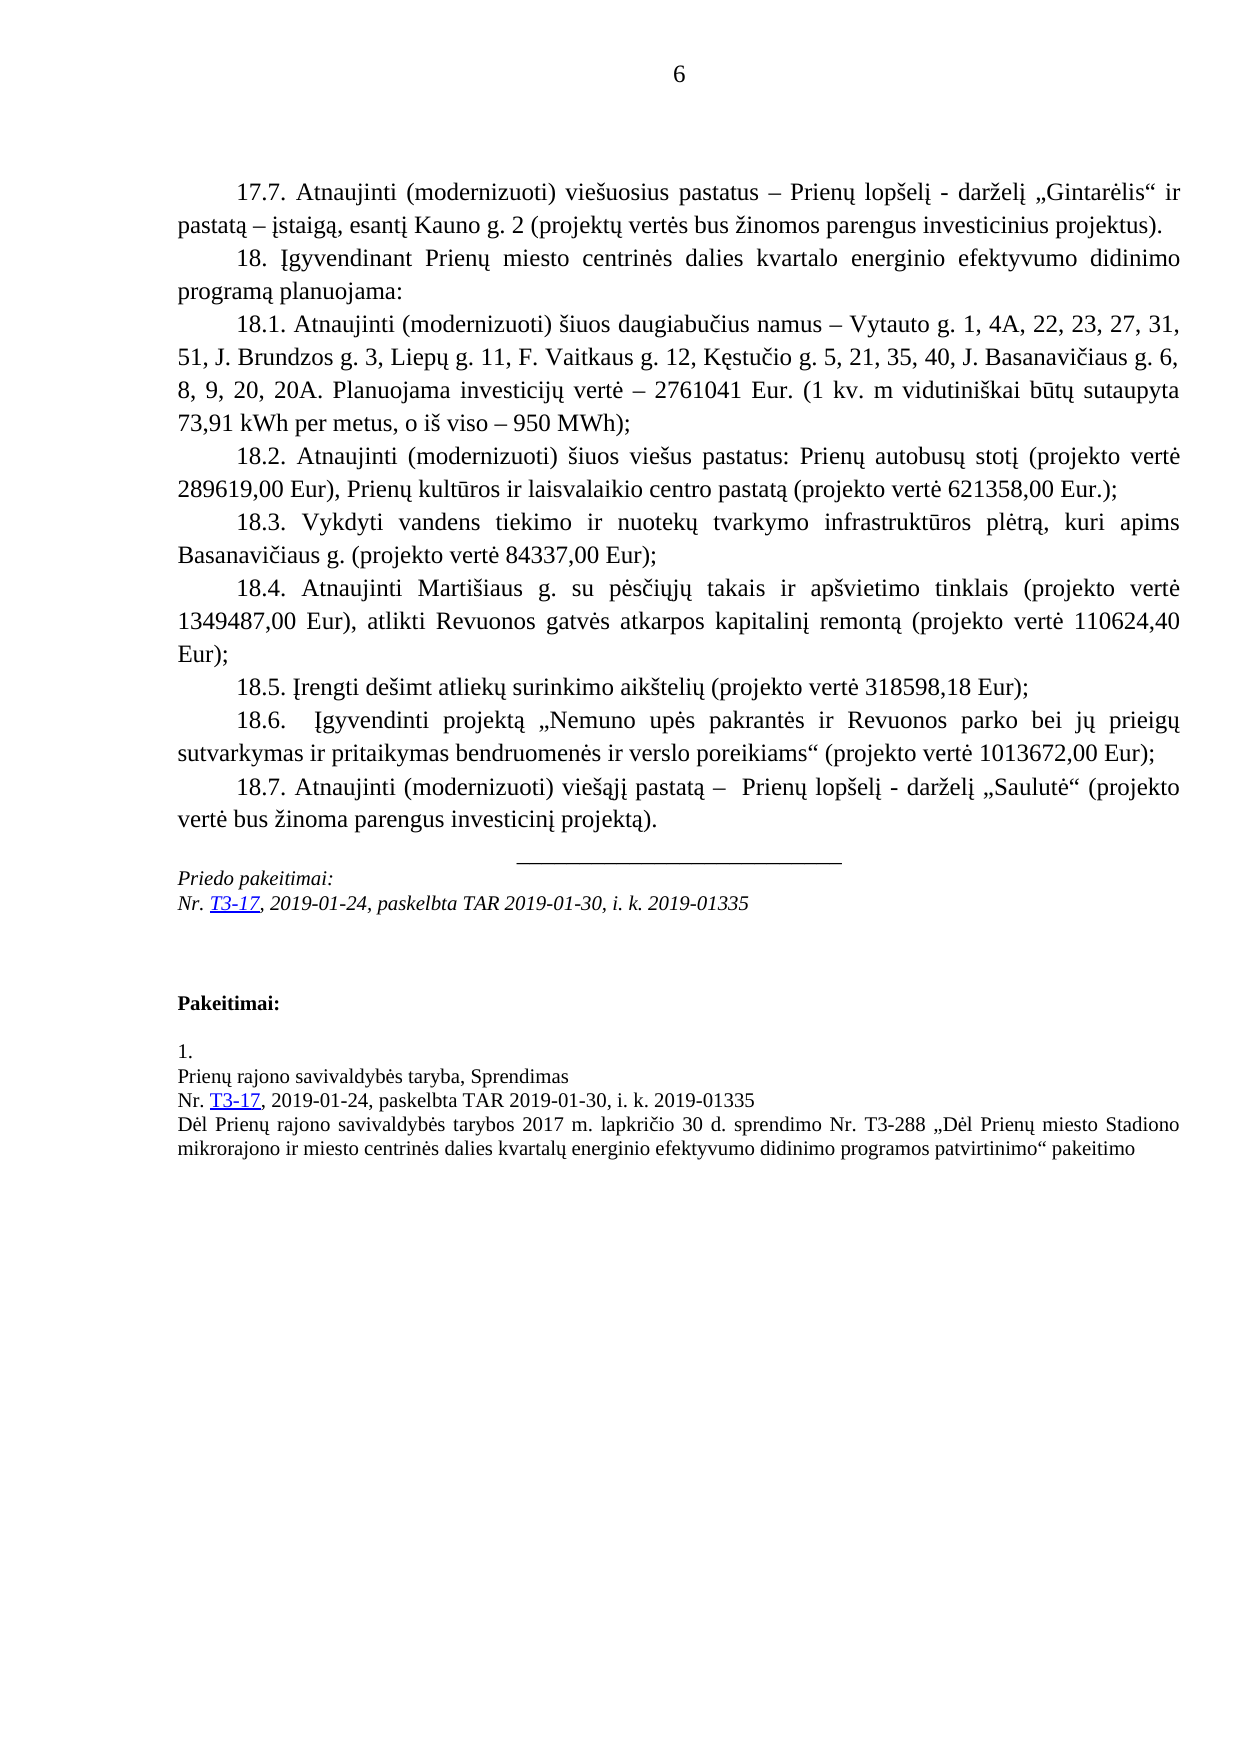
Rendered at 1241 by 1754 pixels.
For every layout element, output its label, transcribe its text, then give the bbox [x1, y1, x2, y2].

text Priedo pakeitimai: [177, 866, 1181, 890]
text 17.7. Atnaujinti (modernizuoti) viešuosius pastatus – Prienų lopšelį - darželį „Gintarėlis“ ir pastatą – įstaigą, esantį Kauno g. 2 (projektų vertės bus žinomos parengus investicinius projektus). [177, 177, 1181, 239]
text Nr. T3-17, 2019-01-24, paskelbta TAR 2019-01-30, i. k. 2019-01335 [177, 890, 1181, 914]
text 18.5. Įrengti dešimt atliekų surinkimo aikštelių (projekto vertė 318598,18 Eur); [177, 672, 1181, 701]
text Dėl Prienų rajono savivaldybės tarybos 2017 m. lapkričio 30 d. sprendimo Nr. T3-288 „Dėl Prienų miesto Stadiono mikrorajono ir miesto centrinės dalies kvartalų energinio efektyvumo didinimo programos patvirtinimo“ pakeitimo [177, 1112, 1181, 1160]
text 18.3. Vykdyti vandens tiekimo ir nuotekų tvarkymo infrastruktūros plėtrą, kuri apims Basanavičiaus g. (projekto vertė 84337,00 Eur); [177, 507, 1181, 569]
text Nr. T3-17, 2019-01-24, paskelbta TAR 2019-01-30, i. k. 2019-01335 [177, 1088, 1181, 1112]
text 18.1. Atnaujinti (modernizuoti) šiuos daugiabučius namus – Vytauto g. 1, 4A, 22, 23, 27, 31, 51, J. Brundzos g. 3, Liepų g. 11, F. Vaitkaus g. 12, Kęstučio g. 5, 21, 35, 40, J. Basanavičiaus g. 6, 8, 9, 20, 20A. Planuojama investicijų vertė – 2761041 Eur. (1 kv. m vidutiniškai būtų sutaupyta 73,91 kWh per metus, o iš viso – 950 MWh); [177, 309, 1181, 437]
text 18.6. Įgyvendinti projektą „Nemuno upės pakrantės ir Revuonos parko bei jų prieigų sutvarkymas ir pritaikymas bendruomenės ir verslo poreikiams“ (projekto vertė 1013672,00 Eur); [177, 706, 1181, 767]
text Prienų rajono savivaldybės taryba, Sprendimas [177, 1063, 1181, 1088]
text Pakeitimai: [177, 991, 1181, 1015]
text __________________________ [177, 838, 1181, 866]
text 18.4. Atnaujinti Martišiaus g. su pėsčiųjų takais ir apšvietimo tinklais (projekto vertė 1349487,00 Eur), atlikti Revuonos gatvės atkarpos kapitalinį remontą (projekto vertė 110624,40 Eur); [177, 573, 1181, 668]
text 18. Įgyvendinant Prienų miesto centrinės dalies kvartalo energinio efektyvumo didinimo programą planuojama: [177, 243, 1181, 305]
text 18.7. Atnaujinti (modernizuoti) viešąjį pastatą – Prienų lopšelį - darželį „Saulutė“ (projekto vertė bus žinoma parengus investicinį projektą). [177, 772, 1181, 833]
text 1. [177, 1039, 1181, 1063]
text 18.2. Atnaujinti (modernizuoti) šiuos viešus pastatus: Prienų autobusų stotį (projekto vertė 289619,00 Eur), Prienų kultūros ir laisvalaikio centro pastatą (projekto vertė 621358,00 Eur.); [177, 441, 1181, 503]
